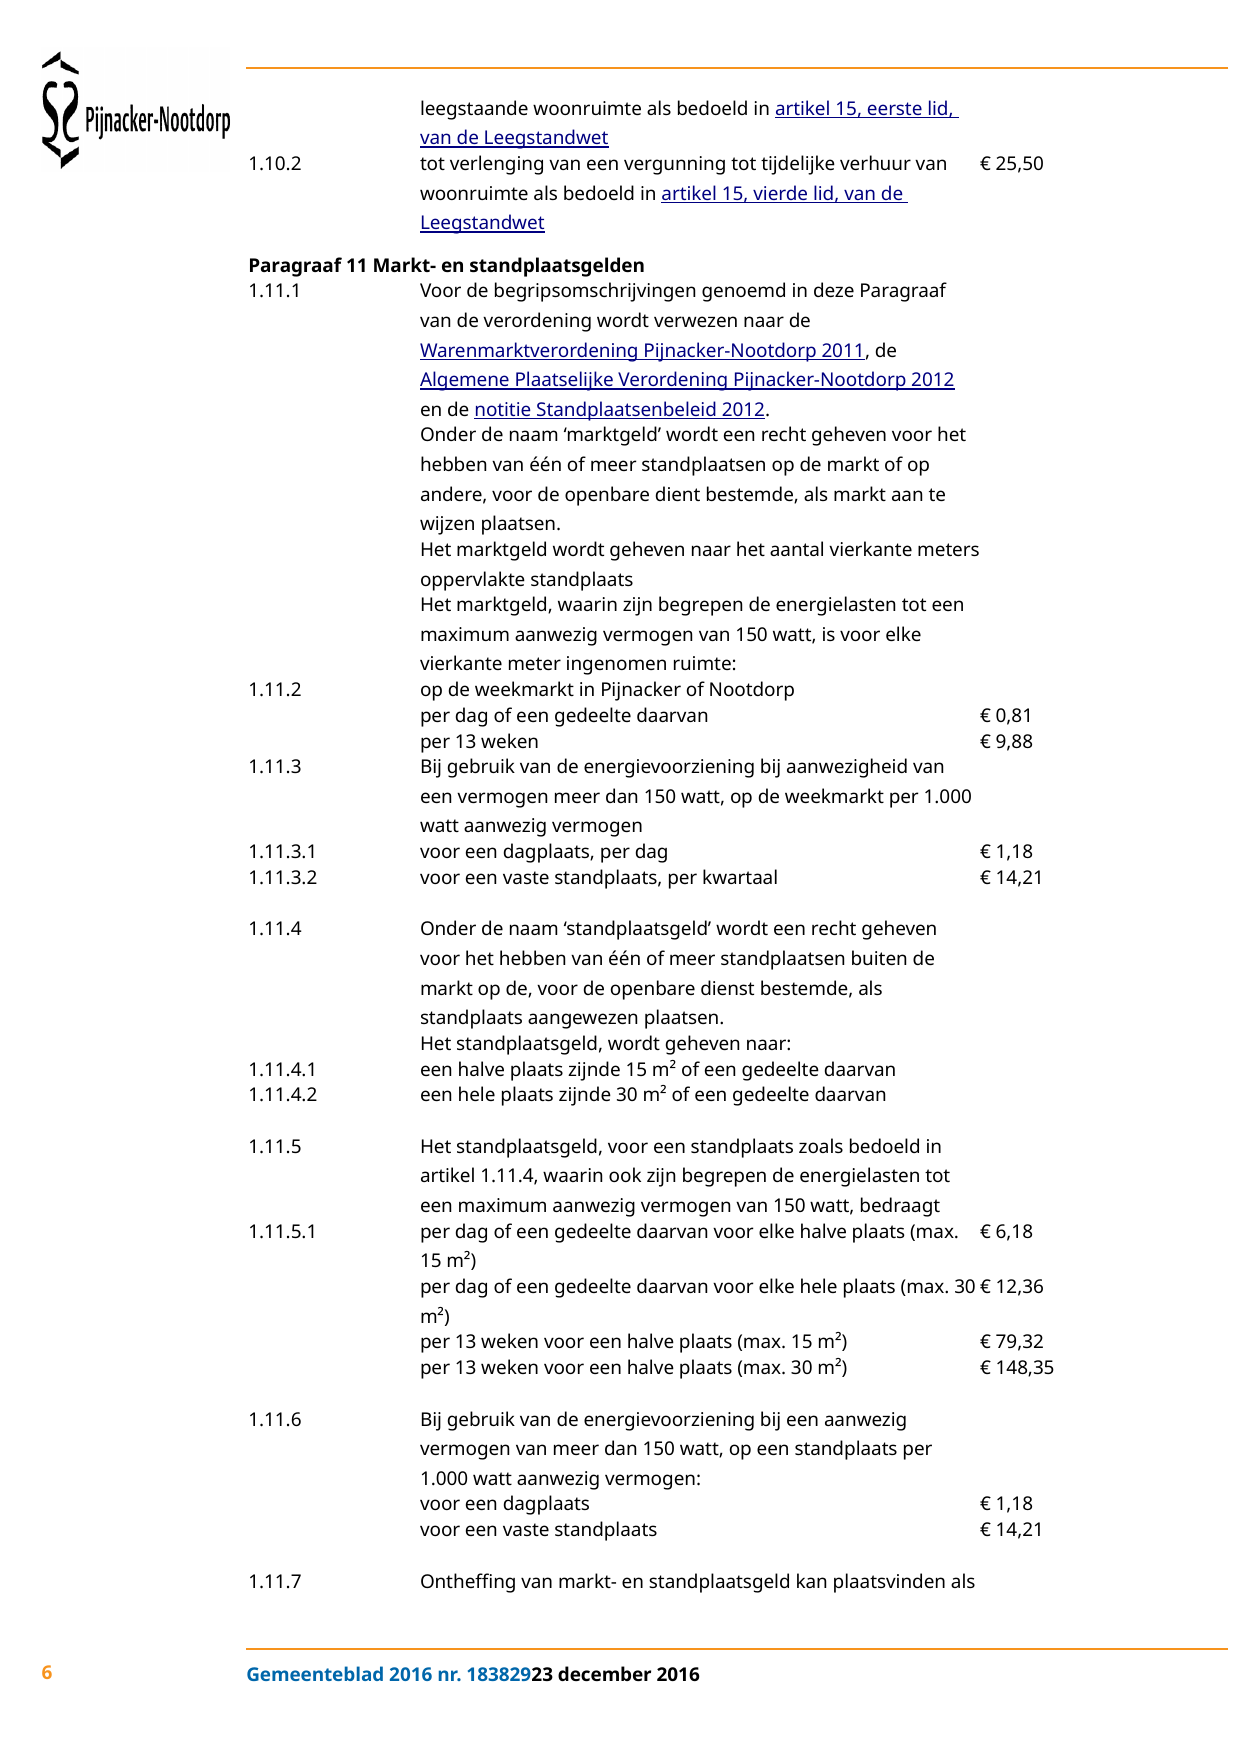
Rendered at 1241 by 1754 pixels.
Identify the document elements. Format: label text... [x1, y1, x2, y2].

table_cell [980, 536, 1152, 591]
table_cell [980, 1406, 1152, 1491]
table_cell [248, 1273, 420, 1328]
table_header [980, 278, 1152, 422]
table_cell [980, 676, 1152, 702]
table_cell € 0,81 [980, 702, 1152, 728]
table_cell 1.11.3.1 [248, 839, 420, 864]
table_cell [248, 1380, 420, 1406]
table_cell leegstaande woonruimte als bedoeld in artikel 15, eerste lid, van de Leegstandwet [420, 95, 980, 150]
text Paragraaf 11 Markt- en standplaatsgelden [248, 252, 1152, 277]
table_cell [248, 1516, 420, 1542]
table_cell 1.11.7 [248, 1568, 420, 1593]
table_cell 1.11.5 [248, 1133, 420, 1218]
table_cell [248, 1107, 420, 1133]
table_cell € 1,18 [980, 1491, 1152, 1516]
table_cell 1.11.2 [248, 676, 420, 702]
table_cell Bij gebruik van de energievoorziening bij een aanwezig vermogen van meer dan 150 watt, op een standplaats per 1.000 watt aanwezig vermogen: [420, 1406, 980, 1491]
table_header 1.11.1 [248, 278, 420, 422]
table_cell [980, 1542, 1152, 1568]
picture [41, 47, 231, 172]
table_cell voor een dagplaats [420, 1491, 980, 1516]
table_cell Bij gebruik van de energievoorziening bij aanwezigheid van een vermogen meer dan 150 watt, op de weekmarkt per 1.000 watt aanwezig vermogen [420, 754, 980, 838]
table_cell [980, 1082, 1152, 1107]
table_cell [248, 1491, 420, 1516]
table_cell Onder de naam ‘standplaatsgeld’ wordt een recht geheven voor het hebben van één of meer standplaatsen buiten de markt op de, voor de openbare dienst bestemde, als standplaats aangewezen plaatsen. [420, 916, 980, 1030]
table_cell per 13 weken [420, 728, 980, 753]
table_cell [420, 1542, 980, 1568]
table_cell voor een dagplaats, per dag [420, 839, 980, 864]
table_cell Onder de naam ‘marktgeld’ wordt een recht geheven voor het hebben van één of meer standplaatsen op de markt of op andere, voor de openbare dient bestemde, als markt aan te wijzen plaatsen. [420, 422, 980, 536]
table_cell per 13 weken voor een halve plaats (max. 30 m²) [420, 1354, 980, 1380]
table_cell [980, 1380, 1152, 1406]
table_cell € 1,18 [980, 839, 1152, 864]
table_cell [980, 1133, 1152, 1218]
table_cell € 79,32 [980, 1329, 1152, 1354]
table_cell voor een vaste standplaats [420, 1516, 980, 1542]
table_cell [248, 702, 420, 728]
table_cell [420, 890, 980, 916]
table_cell Het marktgeld, waarin zijn begrepen de energielasten tot een maximum aanwezig vermogen van 150 watt, is voor elke vierkante meter ingenomen ruimte: [420, 591, 980, 676]
table_cell [248, 591, 420, 676]
table_cell tot verlenging van een vergunning tot tijdelijke verhuur van woonruimte als bedoeld in artikel 15, vierde lid, van de Leegstandwet [420, 150, 980, 235]
table_cell [248, 890, 420, 916]
table_cell [420, 1380, 980, 1406]
table_cell [248, 536, 420, 591]
table_cell Het standplaatsgeld, voor een standplaats zoals bedoeld in artikel 1.11.4, waarin ook zijn begrepen de energielasten tot een maximum aanwezig vermogen van 150 watt, bedraagt [420, 1133, 980, 1218]
table_cell [980, 95, 1152, 150]
table_cell op de weekmarkt in Pijnacker of Nootdorp [420, 676, 980, 702]
table_cell Ontheffing van markt- en standplaatsgeld kan plaatsvinden als [420, 1568, 980, 1593]
table_cell [248, 422, 420, 536]
table_cell 1.11.4.2 [248, 1082, 420, 1107]
table_cell [248, 1354, 420, 1380]
table_cell [980, 754, 1152, 838]
table_cell Het standplaatsgeld, wordt geheven naar: [420, 1030, 980, 1056]
table_cell 1.11.4.1 [248, 1056, 420, 1082]
table_cell € 9,88 [980, 728, 1152, 753]
table_cell € 14,21 [980, 864, 1152, 890]
table_cell [980, 1107, 1152, 1133]
table_cell 1.11.5.1 [248, 1218, 420, 1273]
table_cell [980, 890, 1152, 916]
table_header Voor de begripsomschrijvingen genoemd in deze Paragraaf van de verordening wordt verwezen naar de Warenmarktverordening Pijnacker-Nootdorp 2011, de Algemene Plaatselijke Verordening Pijnacker-Nootdorp 2012 en de notitie Standplaatsenbeleid 2012. [420, 278, 980, 422]
table_cell voor een vaste standplaats, per kwartaal [420, 864, 980, 890]
table_cell [248, 1329, 420, 1354]
table_cell € 12,36 [980, 1273, 1152, 1328]
table_cell per 13 weken voor een halve plaats (max. 15 m²) [420, 1329, 980, 1354]
table_cell een halve plaats zijnde 15 m² of een gedeelte daarvan [420, 1056, 980, 1082]
table_cell € 25,50 [980, 150, 1152, 235]
table_cell 1.10.2 [248, 150, 420, 235]
table_cell per dag of een gedeelte daarvan voor elke halve plaats (max. 15 m²) [420, 1218, 980, 1273]
table_cell Het marktgeld wordt geheven naar het aantal vierkante meters oppervlakte standplaats [420, 536, 980, 591]
table_cell [420, 1107, 980, 1133]
table_cell [248, 728, 420, 753]
table_cell [248, 95, 420, 150]
table_cell € 148,35 [980, 1354, 1152, 1380]
table_cell [980, 916, 1152, 1030]
table_cell 1.11.6 [248, 1406, 420, 1491]
table_cell per dag of een gedeelte daarvan voor elke hele plaats (max. 30 m²) [420, 1273, 980, 1328]
table_cell 1.11.3 [248, 754, 420, 838]
table_cell € 14,21 [980, 1516, 1152, 1542]
table_cell [980, 1030, 1152, 1056]
table_cell [248, 1542, 420, 1568]
table_cell 1.11.3.2 [248, 864, 420, 890]
table_cell [980, 591, 1152, 676]
table_cell [248, 1030, 420, 1056]
table_cell een hele plaats zijnde 30 m² of een gedeelte daarvan [420, 1082, 980, 1107]
table_cell [980, 1568, 1152, 1593]
table_cell [980, 1056, 1152, 1082]
table_cell 1.11.4 [248, 916, 420, 1030]
table_cell [980, 422, 1152, 536]
table_cell per dag of een gedeelte daarvan [420, 702, 980, 728]
table_cell € 6,18 [980, 1218, 1152, 1273]
